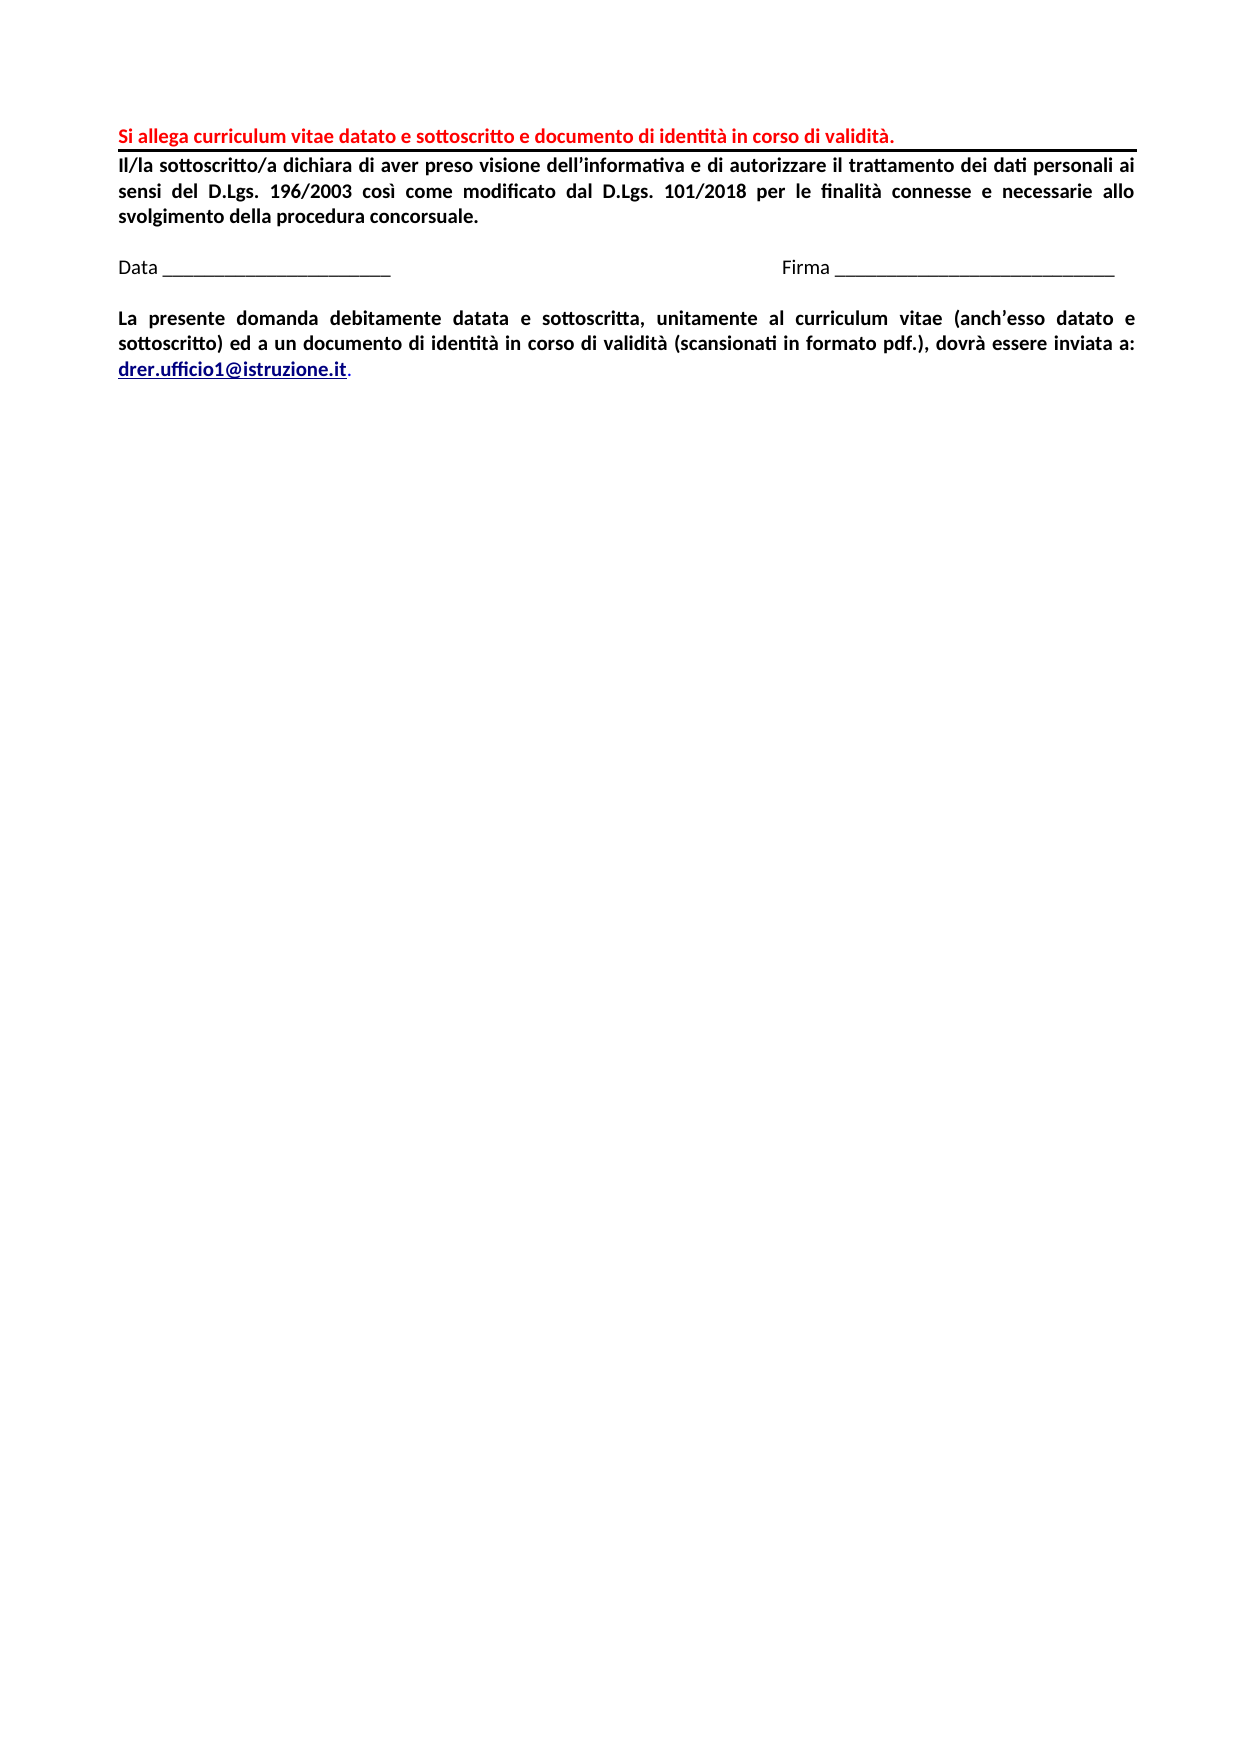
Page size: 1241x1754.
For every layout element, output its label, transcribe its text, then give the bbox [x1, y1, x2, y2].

text Il/la sottoscritto/a dichiara di aver preso visione dell’informativa e di autorizzare il trattamento dei dati personali ai sensi del D.Lgs. 196/2003 così come modificato dal D.Lgs. 101/2018 per le finalità connesse e necessarie allo svolgimento della procedura concorsuale. [118, 152, 1137, 229]
text Si allega curriculum vitae datato e sottoscritto e documento di identità in corso di validità. [118, 124, 1137, 149]
text Data ______________________ Firma ___________________________ [118, 254, 1137, 279]
text La presente domanda debitamente datata e sottoscritta, unitamente al curriculum vitae (anch’esso datato e sottoscritto) ed a un documento di identità in corso di validità (scansionati in formato pdf.), dovrà essere inviata a: drer.ufficio1@istruzione.it. [118, 305, 1137, 381]
